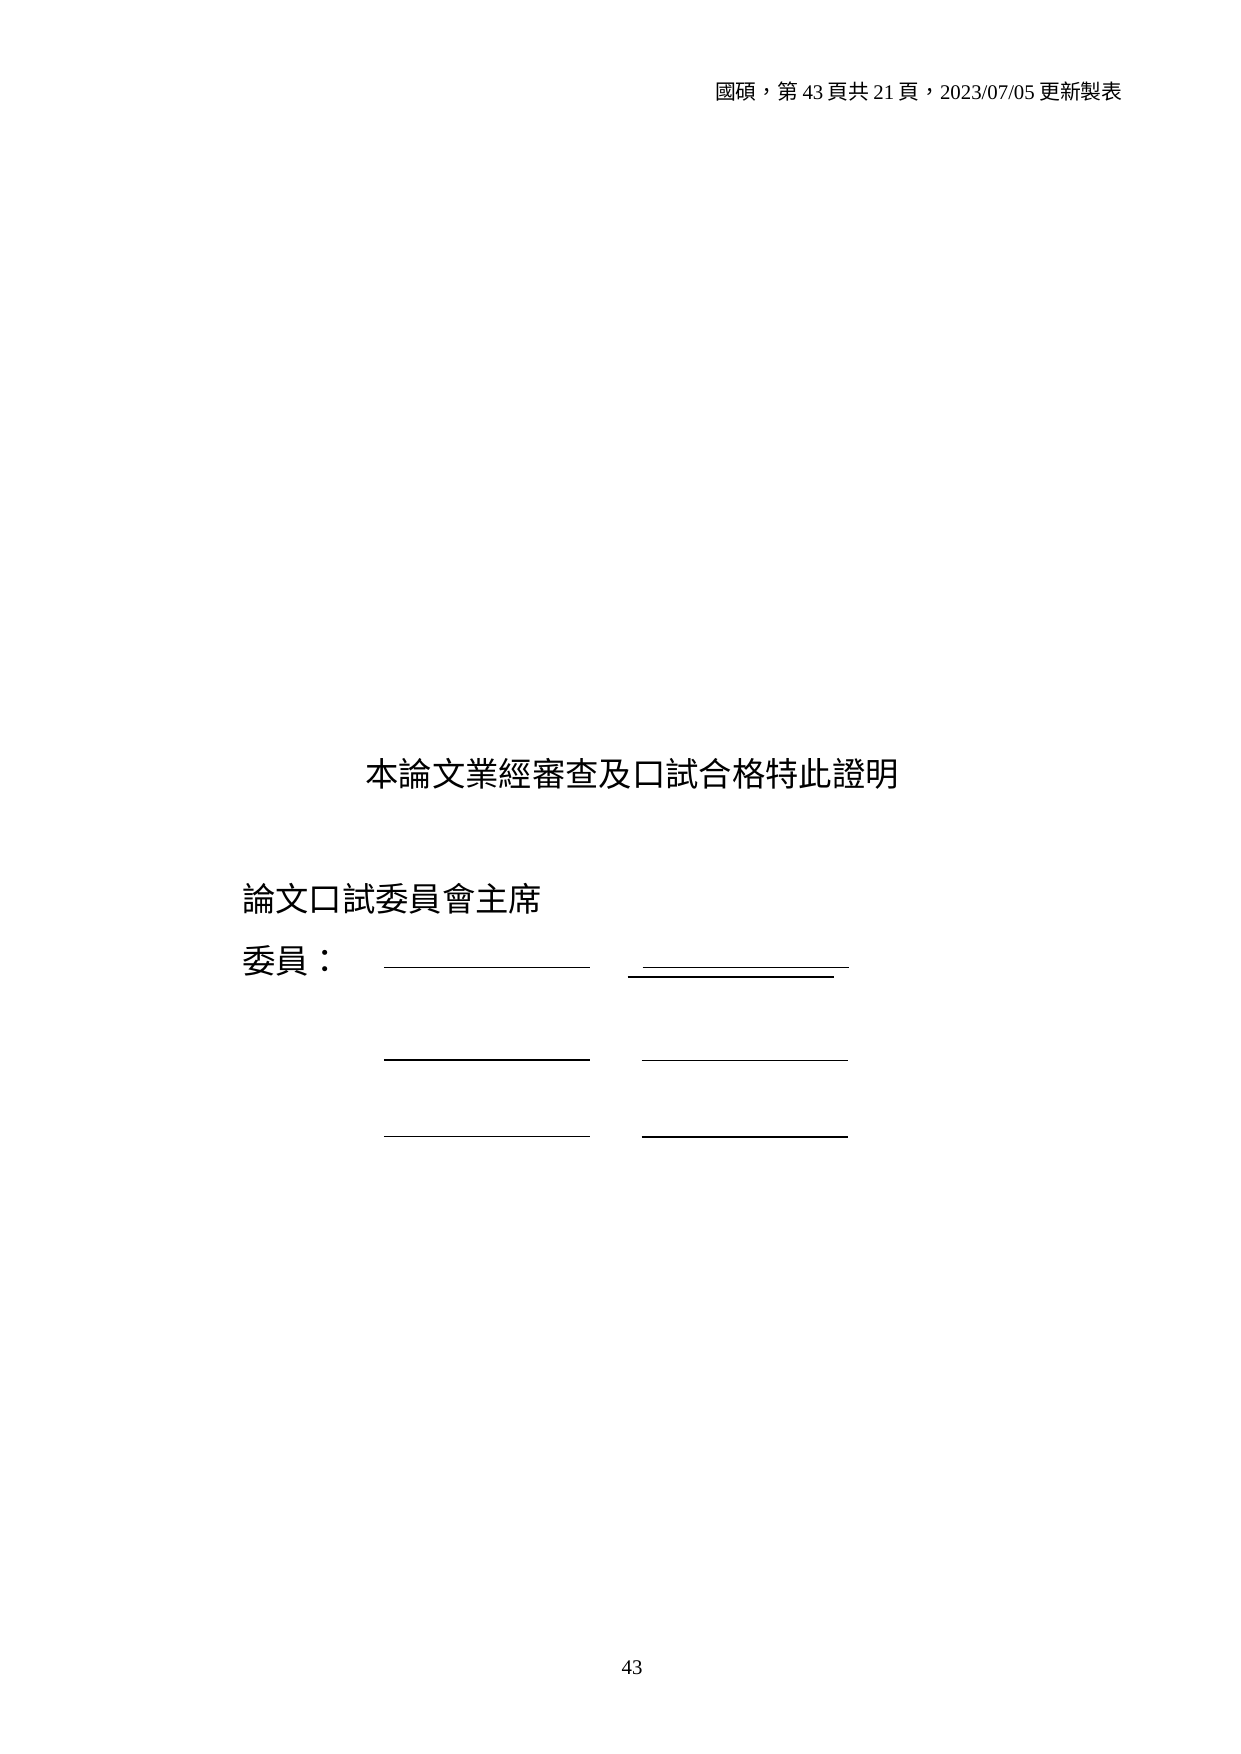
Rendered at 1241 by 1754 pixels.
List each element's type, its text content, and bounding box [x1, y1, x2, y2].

text 委員： [142, 918, 1122, 980]
text 論文口試委員會主席 [142, 855, 1122, 918]
text 本論文業經審查及口試合格特此證明 [142, 668, 1122, 793]
